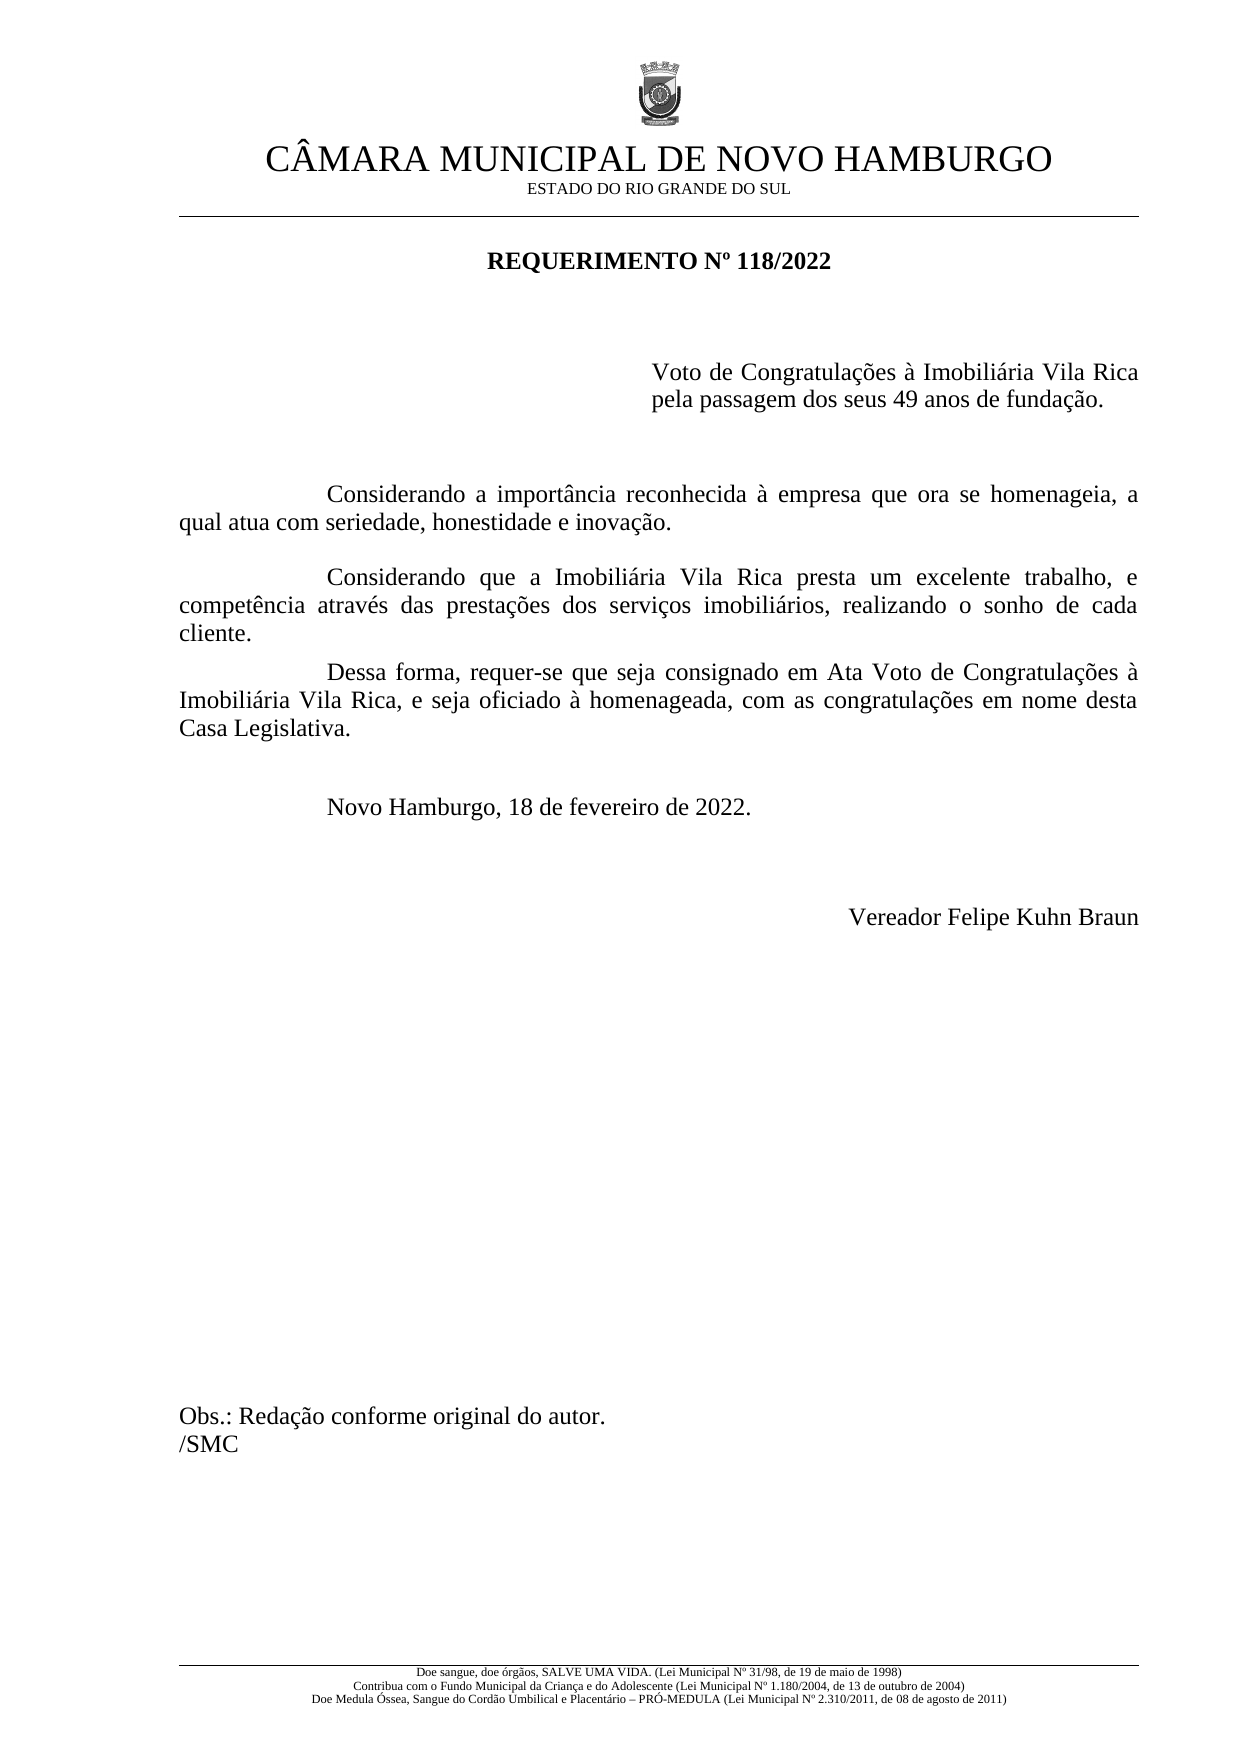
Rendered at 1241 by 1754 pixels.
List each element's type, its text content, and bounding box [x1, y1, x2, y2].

text Obs.: Redação conforme original do autor. [179, 1402, 1139, 1430]
text Vereador Felipe Kuhn Braun [179, 903, 1139, 931]
text Voto de Congratulações à Imobiliária Vila Rica pela passagem dos seus 49 anos de fundação. [651, 358, 1139, 413]
text REQUERIMENTO Nº 118/2022 [179, 247, 1139, 274]
text Considerando a importância reconhecida à empresa que ora se homenageia, a qual atua com seriedade, honestidade e inovação. [179, 480, 1139, 536]
text Novo Hamburgo, 18 de fevereiro de 2022. [179, 793, 1139, 820]
text Considerando que a Imobiliária Vila Rica presta um excelente trabalho, e competência através das prestações dos serviços imobiliários, realizando o sonho de cada cliente. [179, 563, 1139, 646]
text Dessa forma, requer-se que seja consignado em Ata Voto de Congratulações à Imobiliária Vila Rica, e seja oficiado à homenageada, com as congratulações em nome desta Casa Legislativa. [179, 658, 1139, 741]
text /SMC [179, 1430, 1139, 1458]
